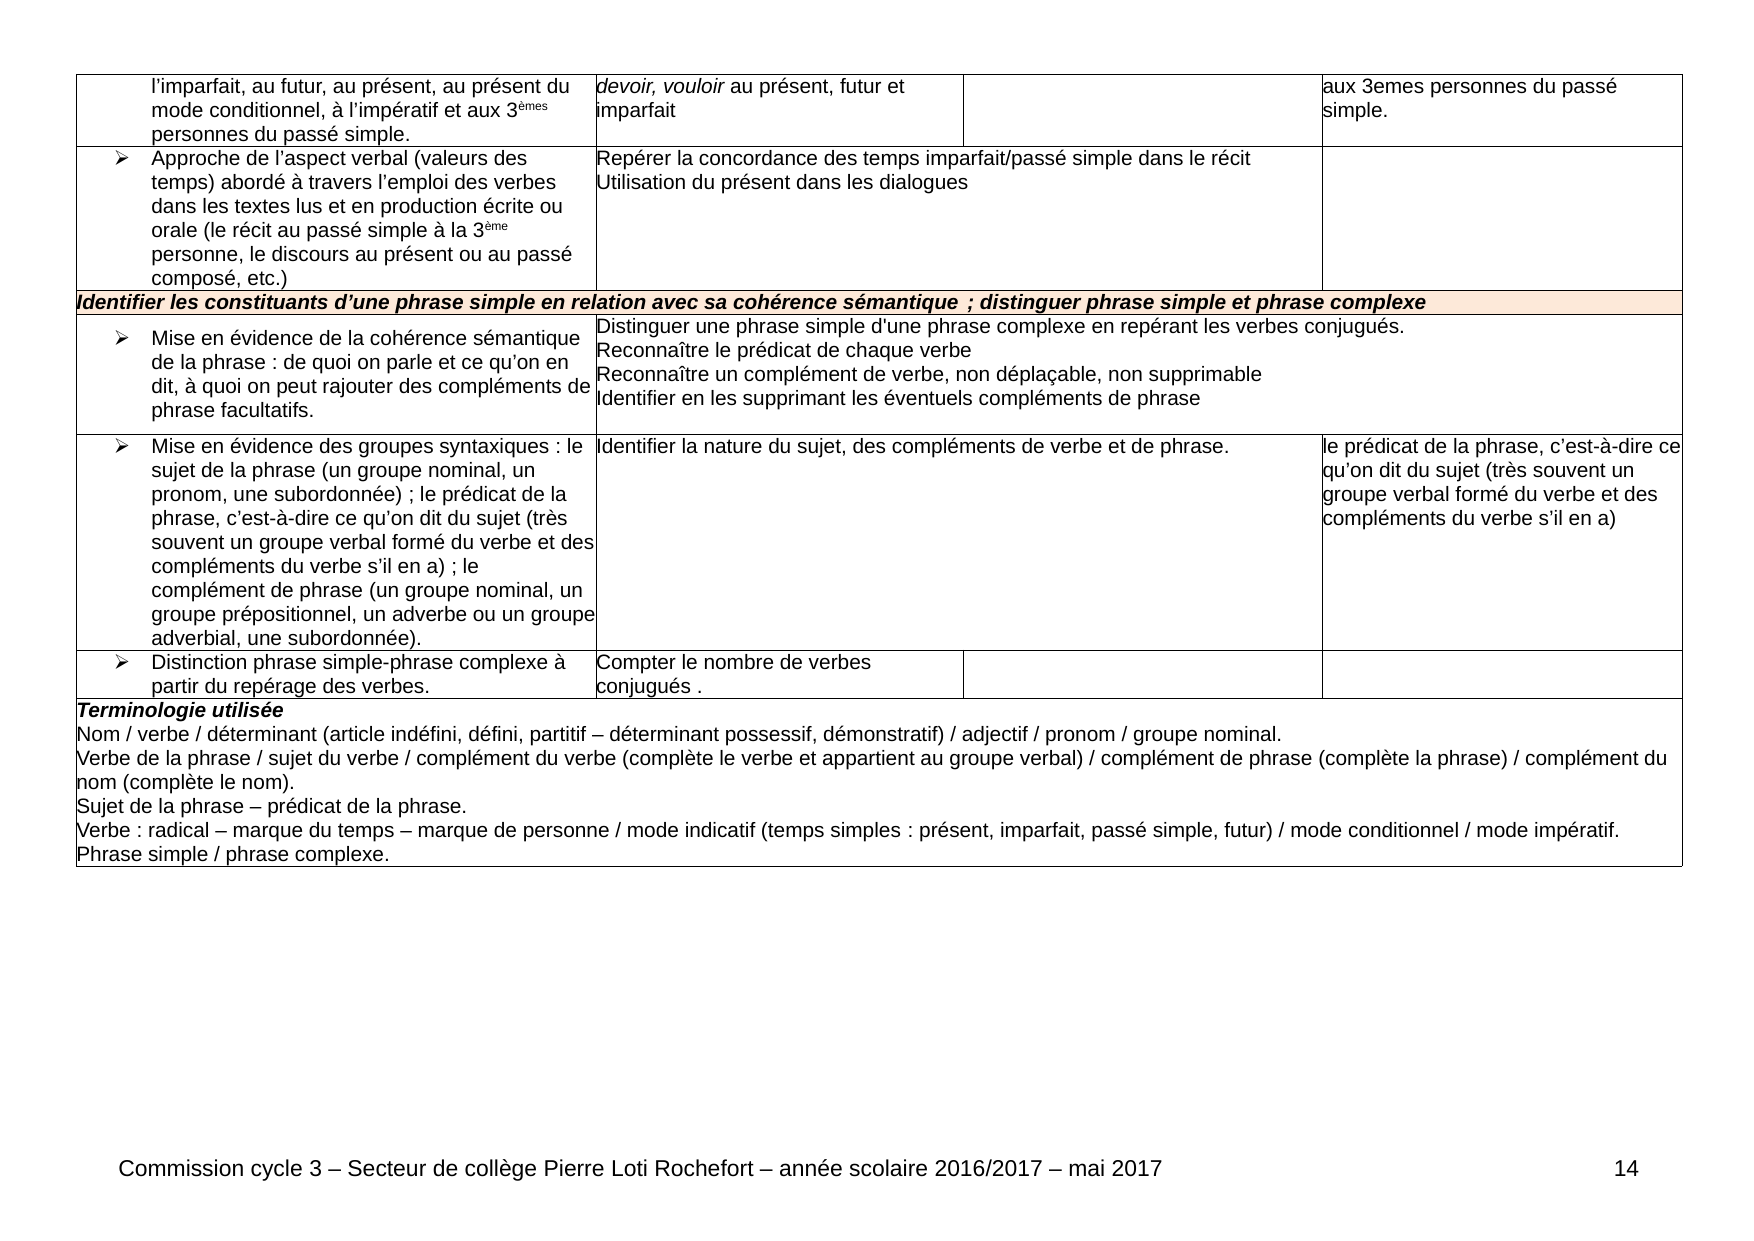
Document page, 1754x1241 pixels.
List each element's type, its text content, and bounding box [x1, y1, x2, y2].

table_cell Compter le nombre de verbes conjugués . [597, 651, 963, 698]
table_cell le prédicat de la phrase, c’est-à-dire ce qu’on dit du sujet (très souvent un groupe verbal formé du verbe et des compléments du verbe s’il en a) [1323, 435, 1682, 649]
table_cell Terminologie utilisée Nom / verbe / déterminant (article indéfini, défini, partitif – déterminant possessif, démonstratif) / adjectif / pronom / groupe nominal. Verbe de la phrase / sujet du verbe / complément du verbe (complète le verbe et appartient au groupe verbal) / complément de phrase (complète la phrase) / complément du nom (complète le nom). Sujet de la phrase – prédicat de la phrase. Verbe : radical – marque du temps – marque de personne / mode indicatif (temps simples : présent, imparfait, passé simple, futur) / mode conditionnel / mode impératif. Phrase simple / phrase complexe. [77, 699, 1682, 866]
table_cell Distinguer une phrase simple d'une phrase complexe en repérant les verbes conjugués. Reconnaître le prédicat de chaque verbe Reconnaître un complément de verbe, non déplaçable, non supprimable Identifier en les supprimant les éventuels compléments de phrase [597, 315, 1682, 434]
table_cell Identifier la nature du sujet, des compléments de verbe et de phrase. [597, 435, 1322, 649]
table_cell [964, 75, 1322, 146]
table_cell Mise en évidence de la cohérence sémantique de la phrase : de quoi on parle et ce qu’on en dit, à quoi on peut rajouter des compléments de phrase facultatifs. [77, 315, 596, 434]
table_cell Repérer la concordance des temps imparfait/passé simple dans le récit Utilisation du présent dans les dialogues [597, 147, 1322, 290]
table_cell l’imparfait, au futur, au présent, au présent du mode conditionnel, à l’impératif et aux 3èmes personnes du passé simple. [77, 75, 596, 146]
table_cell Mise en évidence des groupes syntaxiques : le sujet de la phrase (un groupe nominal, un pronom, une subordonnée) ; le prédicat de la phrase, c’est-à-dire ce qu’on dit du sujet (très souvent un groupe verbal formé du verbe et des compléments du verbe s’il en a) ; le complément de phrase (un groupe nominal, un groupe prépositionnel, un adverbe ou un groupe adverbial, une subordonnée). [77, 435, 596, 649]
table_cell [964, 651, 1322, 698]
table_cell [1323, 147, 1682, 290]
table_cell aux 3emes personnes du passé simple. [1323, 75, 1682, 146]
table_cell [1323, 651, 1682, 698]
table_cell Identifier les constituants d’une phrase simple en relation avec sa cohérence sémantique ; distinguer phrase simple et phrase complexe [77, 291, 1682, 314]
table_cell devoir, vouloir au présent, futur et imparfait [597, 75, 963, 146]
table_cell Approche de l’aspect verbal (valeurs des temps) abordé à travers l’emploi des verbes dans les textes lus et en production écrite ou orale (le récit au passé simple à la 3ème personne, le discours au présent ou au passé composé, etc.) [77, 147, 596, 290]
table_cell Distinction phrase simple-phrase complexe à partir du repérage des verbes. [77, 651, 596, 698]
